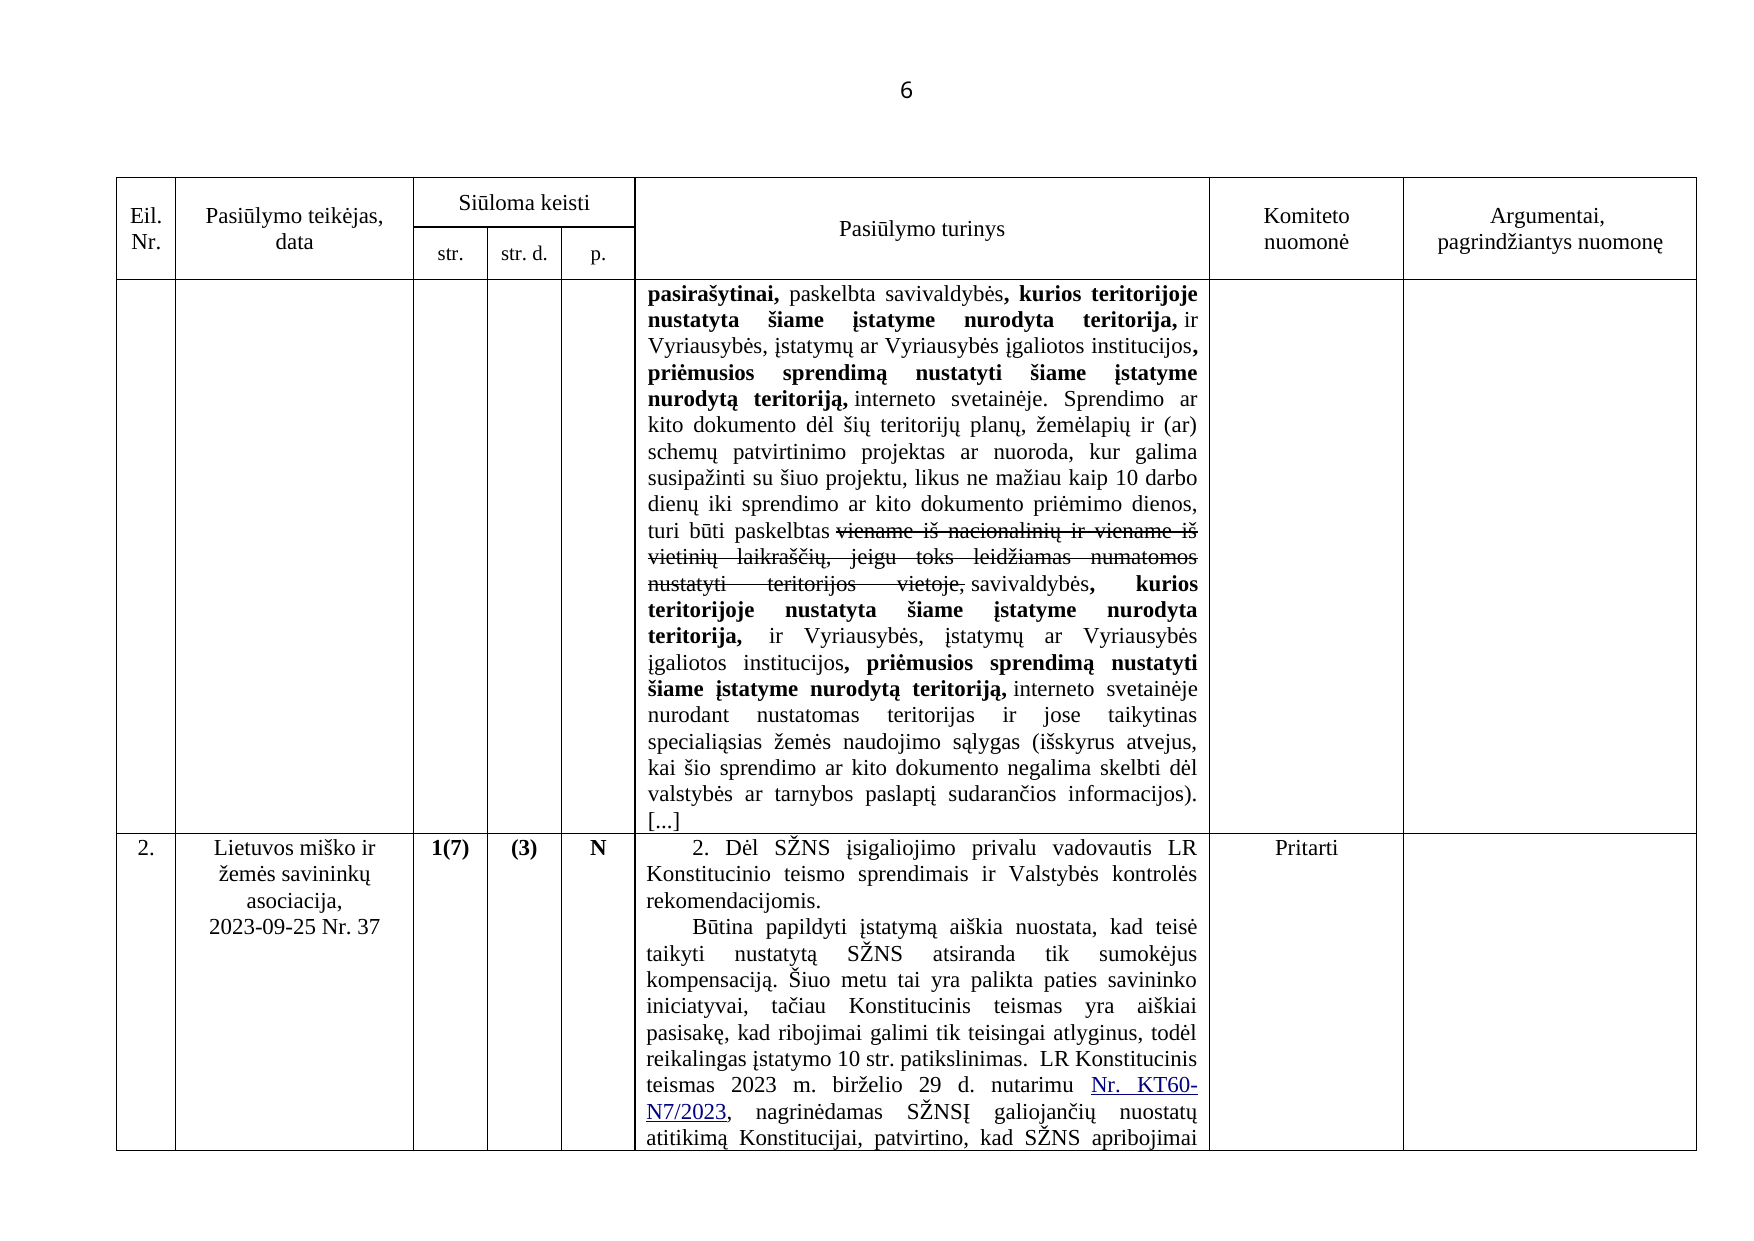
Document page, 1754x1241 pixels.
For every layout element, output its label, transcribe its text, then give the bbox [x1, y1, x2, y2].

table_header Pasiūlymo turinys [636, 178, 1209, 279]
table_cell [117, 280, 175, 833]
table_cell [414, 280, 487, 833]
table_header Eil. Nr. [117, 178, 175, 279]
table_cell pasirašytinai, paskelbta savivaldybės, kurios teritorijoje nustatyta šiame įstatyme nurodyta teritorija, ir Vyriausybės, įstatymų ar Vyriausybės įgaliotos institucijos, priėmusios sprendimą nustatyti šiame įstatyme nurodytą teritoriją, interneto svetainėje. Sprendimo ar kito dokumento dėl šių teritorijų planų, žemėlapių ir (ar) schemų patvirtinimo projektas ar nuoroda, kur galima susipažinti su šiuo projektu, likus ne mažiau kaip 10 darbo dienų iki sprendimo ar kito dokumento priėmimo dienos, turi būti paskelbtas viename iš nacionalinių ir viename iš vietinių laikraščių, jeigu toks leidžiamas numatomos nustatyti teritorijos vietoje, savivaldybės, kurios teritorijoje nustatyta šiame įstatyme nurodyta teritorija, ir Vyriausybės, įstatymų ar Vyriausybės įgaliotos institucijos, priėmusios sprendimą nustatyti šiame įstatyme nurodytą teritoriją, interneto svetainėje nurodant nustatomas teritorijas ir jose taikytinas specialiąsias žemės naudojimo sąlygas (išskyrus atvejus, kai šio sprendimo ar kito dokumento negalima skelbti dėl valstybės ar tarnybos paslaptį sudarančios informacijos). [...] [636, 280, 1209, 833]
table_cell 1(7) [414, 834, 487, 1150]
table_header Komiteto nuomonė [1210, 178, 1403, 279]
table_cell [488, 280, 561, 833]
table_cell [1404, 280, 1696, 833]
table_cell Lietuvos miško ir žemės savininkų asociacija, 2023-09-25 Nr. 37 [176, 834, 413, 1150]
table_header Argumentai, pagrindžiantys nuomonę [1404, 178, 1696, 279]
table_cell 2. [117, 834, 175, 1150]
table_cell str. d. [488, 228, 561, 279]
table_cell (3) [488, 834, 561, 1150]
table_header Pasiūlymo teikėjas, data [176, 178, 413, 279]
table_cell N [562, 834, 634, 1150]
table_cell str. [414, 228, 487, 279]
table_cell [562, 280, 634, 833]
table_header Siūloma keisti [414, 178, 634, 226]
table_cell [1404, 834, 1696, 1150]
table_cell Pritarti [1210, 834, 1403, 1150]
table_cell [176, 280, 413, 833]
table_cell 2. Dėl SŽNS įsigaliojimo privalu vadovautis LR Konstitucinio teismo sprendimais ir Valstybės kontrolės rekomendacijomis. Būtina papildyti įstatymą aiškia nuostata, kad teisė taikyti nustatytą SŽNS atsiranda tik sumokėjus kompensaciją. Šiuo metu tai yra palikta paties savininko iniciatyvai, tačiau Konstitucinis teismas yra aiškiai pasisakę, kad ribojimai galimi tik teisingai atlyginus, todėl reikalingas įstatymo 10 str. patikslinimas. LR Konstitucinis teismas 2023 m. birželio 29 d. nutarimu Nr. KT60-N7/2023, nagrinėdamas SŽNSĮ galiojančių nuostatų atitikimą Konstitucijai, patvirtino, kad SŽNS apribojimai [636, 834, 1209, 1150]
table_cell [1210, 280, 1403, 833]
table_cell p. [562, 228, 634, 279]
